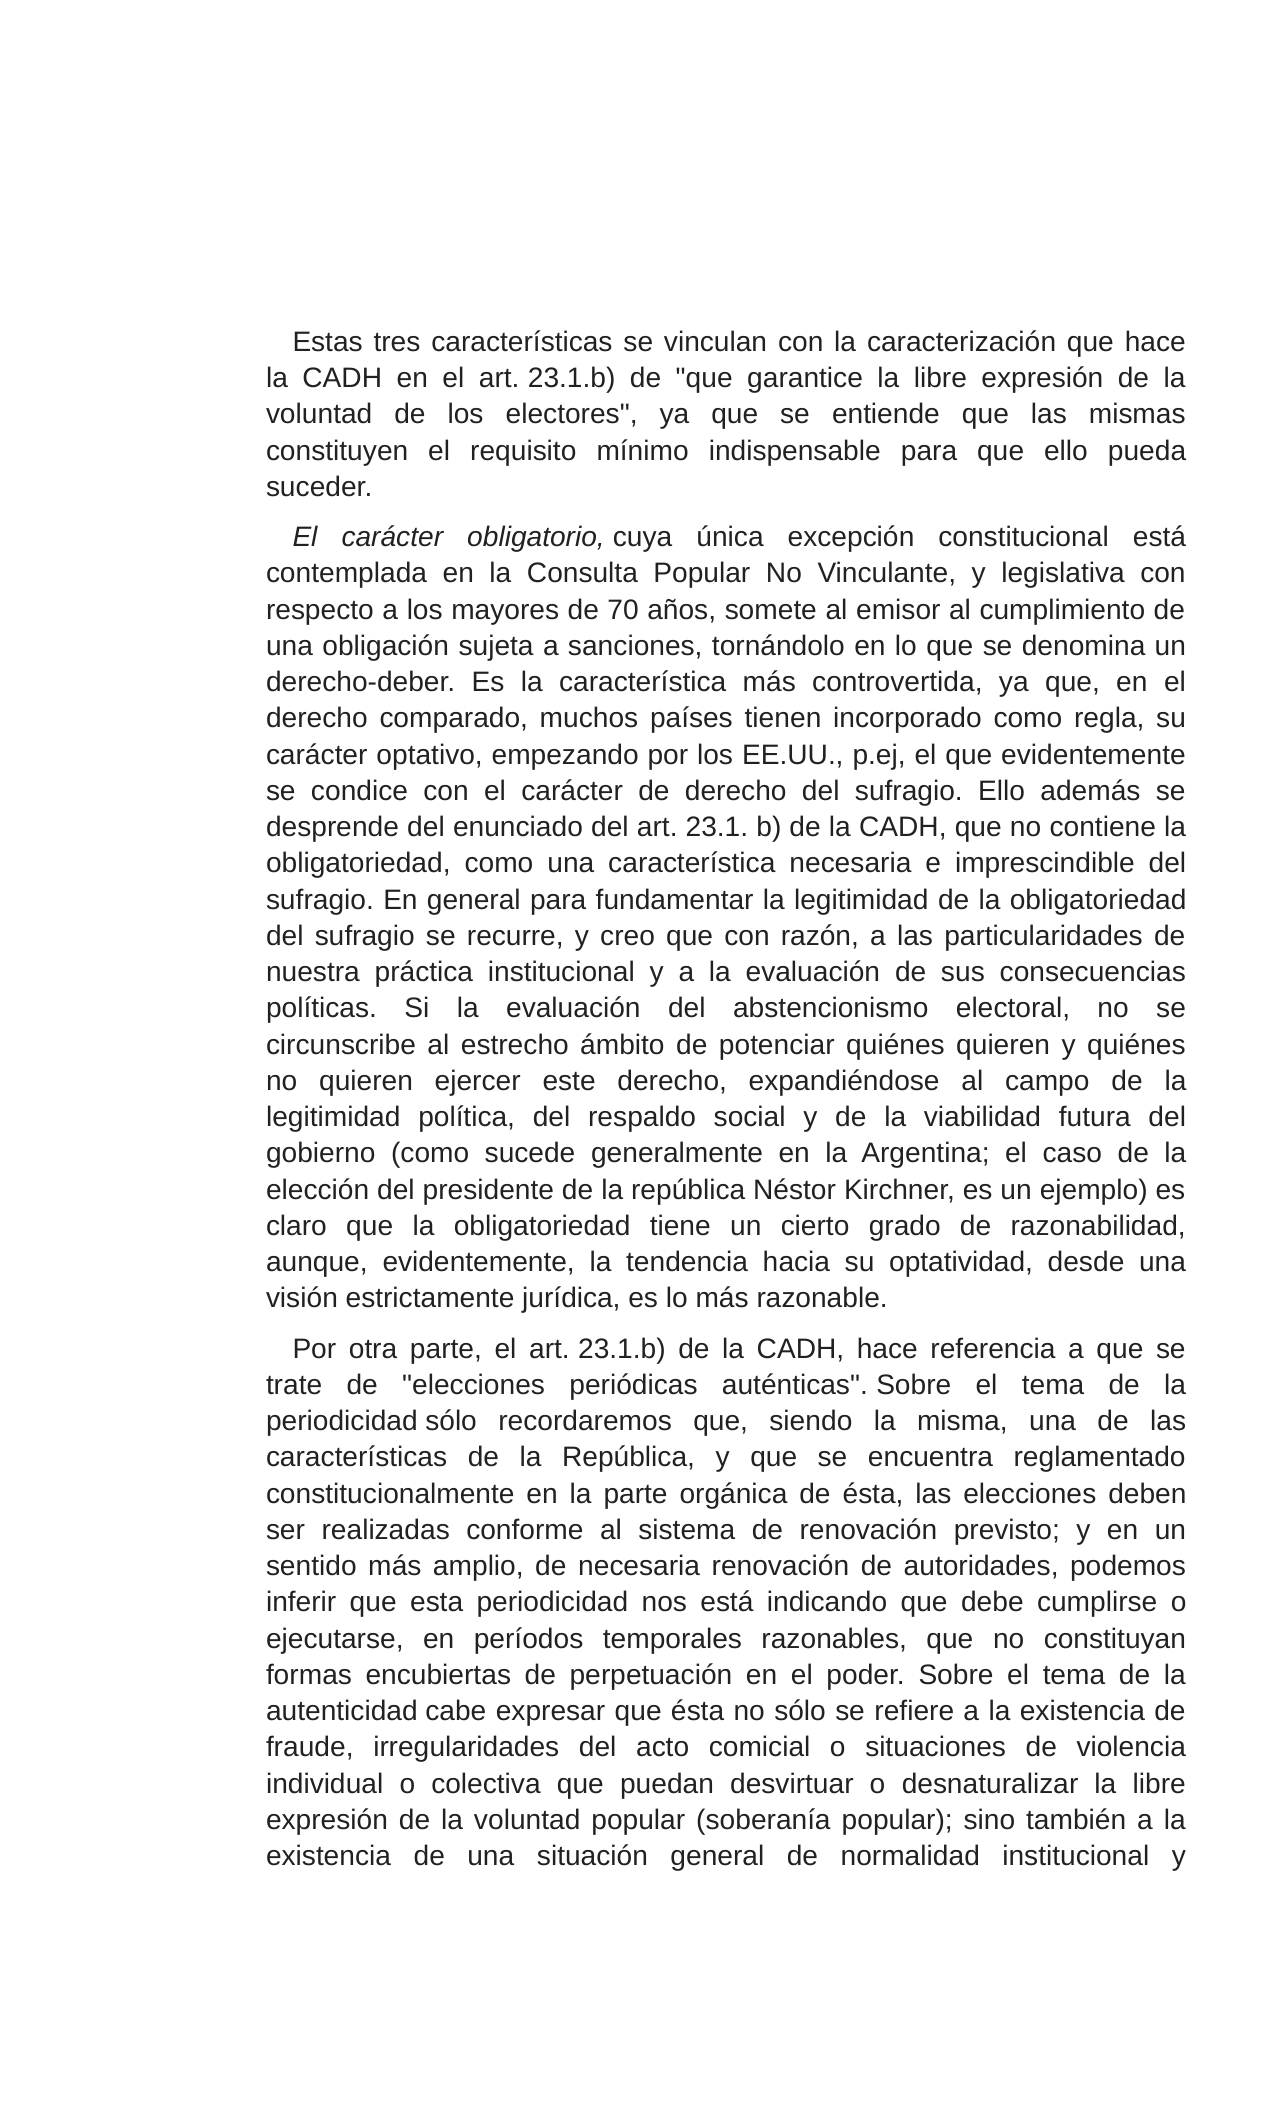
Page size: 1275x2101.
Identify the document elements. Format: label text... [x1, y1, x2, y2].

text Estas tres características se vinculan con la caracterización que hace la CADH en el art. 23.1.b) de "que garantice la libre expresión de la voluntad de los electores", ya que se entiende que las mismas constituyen el requisito mínimo indispensable para que ello pueda suceder. [266, 325, 1186, 502]
text El carácter obligatorio, cuya única excepción constitucional está contemplada en la Consulta Popular No Vinculante, y legislativa con respecto a los mayores de 70 años, somete al emisor al cumplimiento de una obligación sujeta a sanciones, tornándolo en lo que se denomina un derecho-deber. Es la característica más controvertida, ya que, en el derecho comparado, muchos países tienen incorporado como regla, su carácter optativo, empezando por los EE.UU., p.ej, el que evidentemente se condice con el carácter de derecho del sufragio. Ello además se desprende del enunciado del art. 23.1. b) de la CADH, que no contiene la obligatoriedad, como una característica necesaria e imprescindible del sufragio. En general para fundamentar la legitimidad de la obligatoriedad del sufragio se recurre, y creo que con razón, a las particularidades de nuestra práctica institucional y a la evaluación de sus consecuencias políticas. Si la evaluación del abstencionismo electoral, no se circunscribe al estrecho ámbito de potenciar quiénes quieren y quiénes no quieren ejercer este derecho, expandiéndose al campo de la legitimidad política, del respaldo social y de la viabilidad futura del gobierno (como sucede generalmente en la Argentina; el caso de la elección del presidente de la república Néstor Kirchner, es un ejemplo) es claro que la obligatoriedad tiene un cierto grado de razonabilidad, aunque, evidentemente, la tendencia hacia su optatividad, desde una visión estrictamente jurídica, es lo más razonable. [266, 520, 1186, 1314]
text Por otra parte, el art. 23.1.b) de la CADH, hace referencia a que se trate de "elecciones periódicas auténticas". Sobre el tema de la periodicidad sólo recordaremos que, siendo la misma, una de las características de la República, y que se encuentra reglamentado constitucionalmente en la parte orgánica de ésta, las elecciones deben ser realizadas conforme al sistema de renovación previsto; y en un sentido más amplio, de necesaria renovación de autoridades, podemos inferir que esta periodicidad nos está indicando que debe cumplirse o ejecutarse, en períodos temporales razonables, que no constituyan formas encubiertas de perpetuación en el poder. Sobre el tema de la autenticidad cabe expresar que ésta no sólo se refiere a la existencia de fraude, irregularidades del acto comicial o situaciones de violencia individual o colectiva que puedan desvirtuar o desnaturalizar la libre expresión de la voluntad popular (soberanía popular); sino también a la existencia de una situación general de normalidad institucional y [266, 1332, 1186, 1872]
